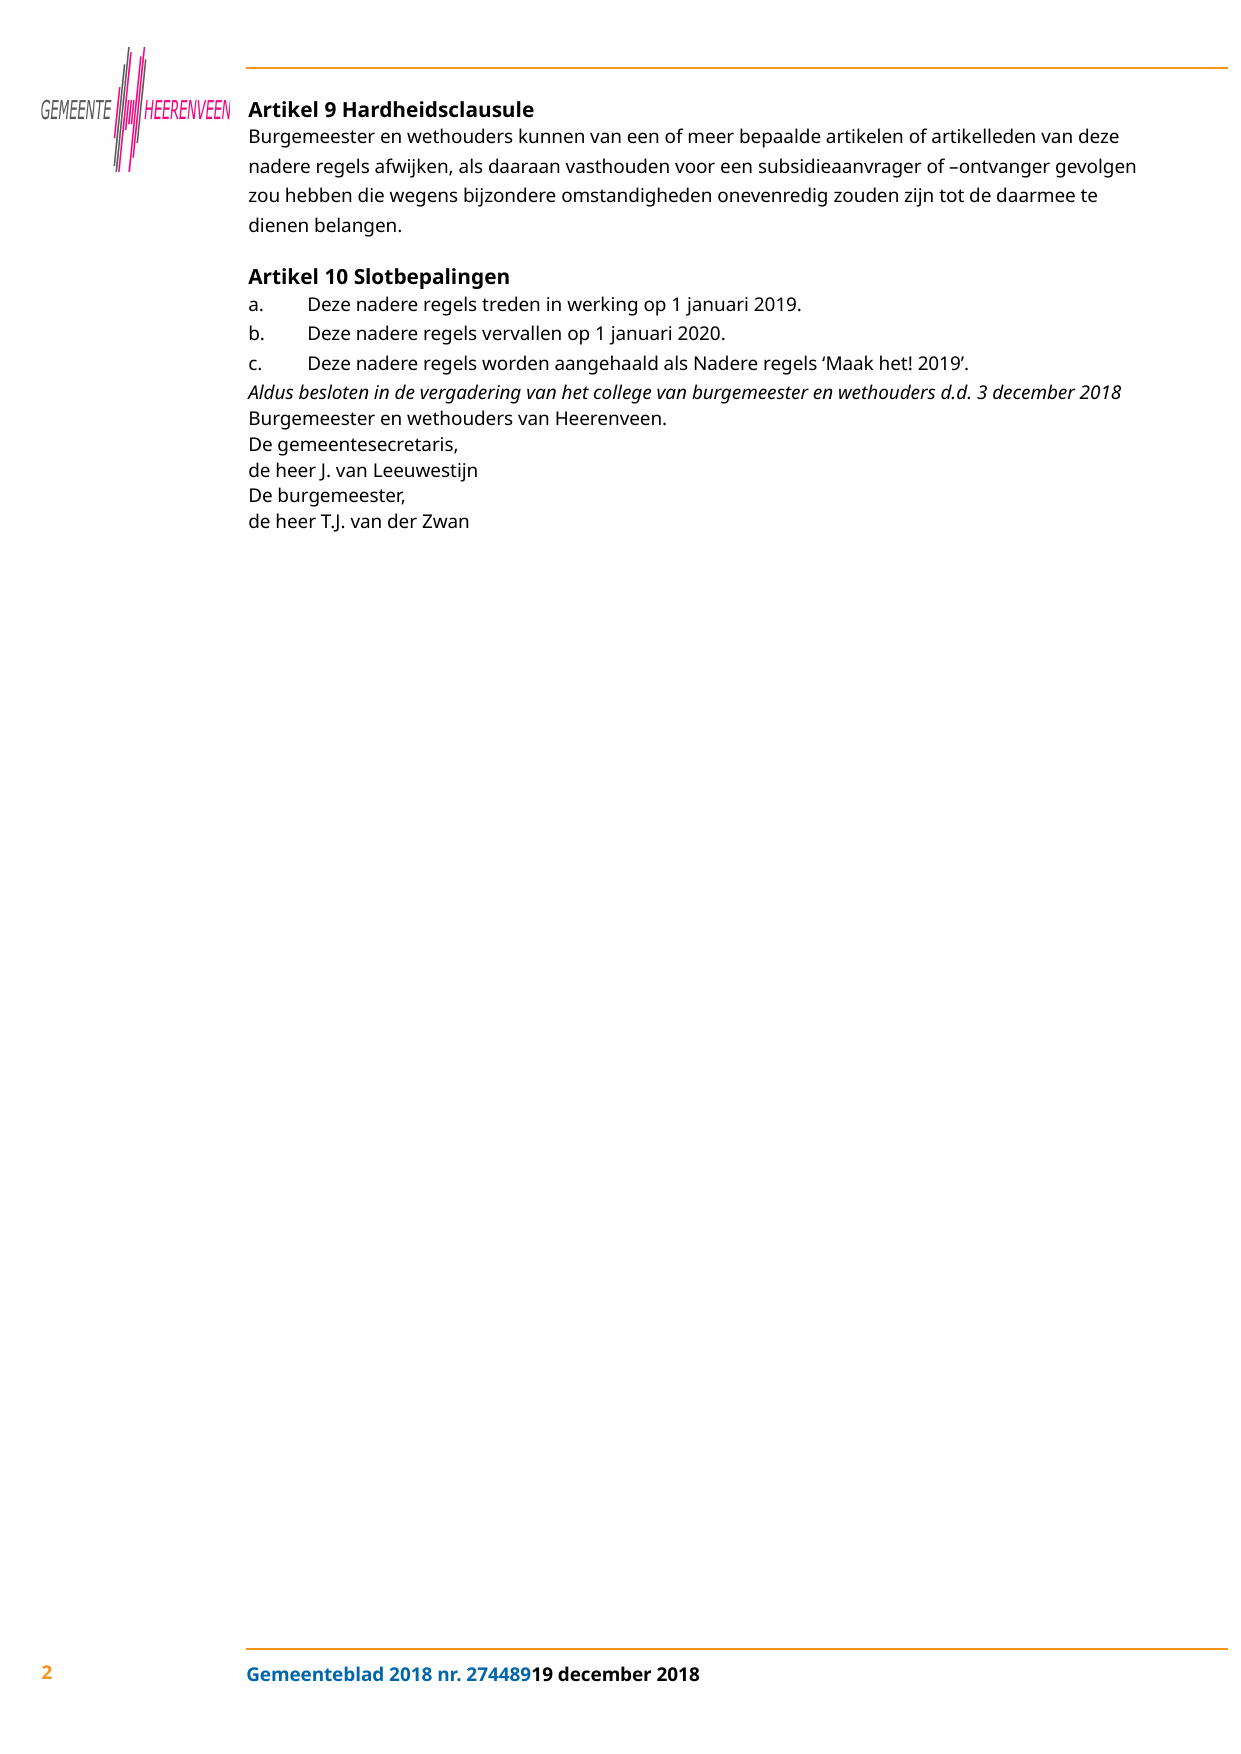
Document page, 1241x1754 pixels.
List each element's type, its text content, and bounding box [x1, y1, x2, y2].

text Artikel 10 Slotbepalingen [248, 262, 1152, 291]
text Aldus besloten in de vergadering van het college van burgemeester en wethouders d.d. 3 december 2018 [248, 379, 1152, 405]
text Artikel 9 Hardheidsclausule [248, 95, 1152, 123]
text de heer T.J. van der Zwan [248, 508, 1152, 534]
text De gemeentesecretaris, [248, 431, 1152, 457]
list Deze nadere regels worden aangehaald als Nadere regels ‘Maak het! 2019’. [248, 350, 1152, 376]
text Burgemeester en wethouders van Heerenveen. [248, 405, 1152, 431]
list Deze nadere regels vervallen op 1 januari 2020. [248, 320, 1152, 346]
list Deze nadere regels treden in werking op 1 januari 2019. [248, 291, 1152, 317]
text De burgemeester, [248, 482, 1152, 508]
text Burgemeester en wethouders kunnen van een of meer bepaalde artikelen of artikelleden van deze nadere regels afwijken, als daaraan vasthouden voor een subsidieaanvrager of –ontvanger gevolgen zou hebben die wegens bijzondere omstandigheden onevenredig zouden zijn tot de daarmee te dienen belangen. [248, 123, 1152, 238]
text de heer J. van Leeuwestijn [248, 457, 1152, 482]
picture [41, 47, 231, 172]
